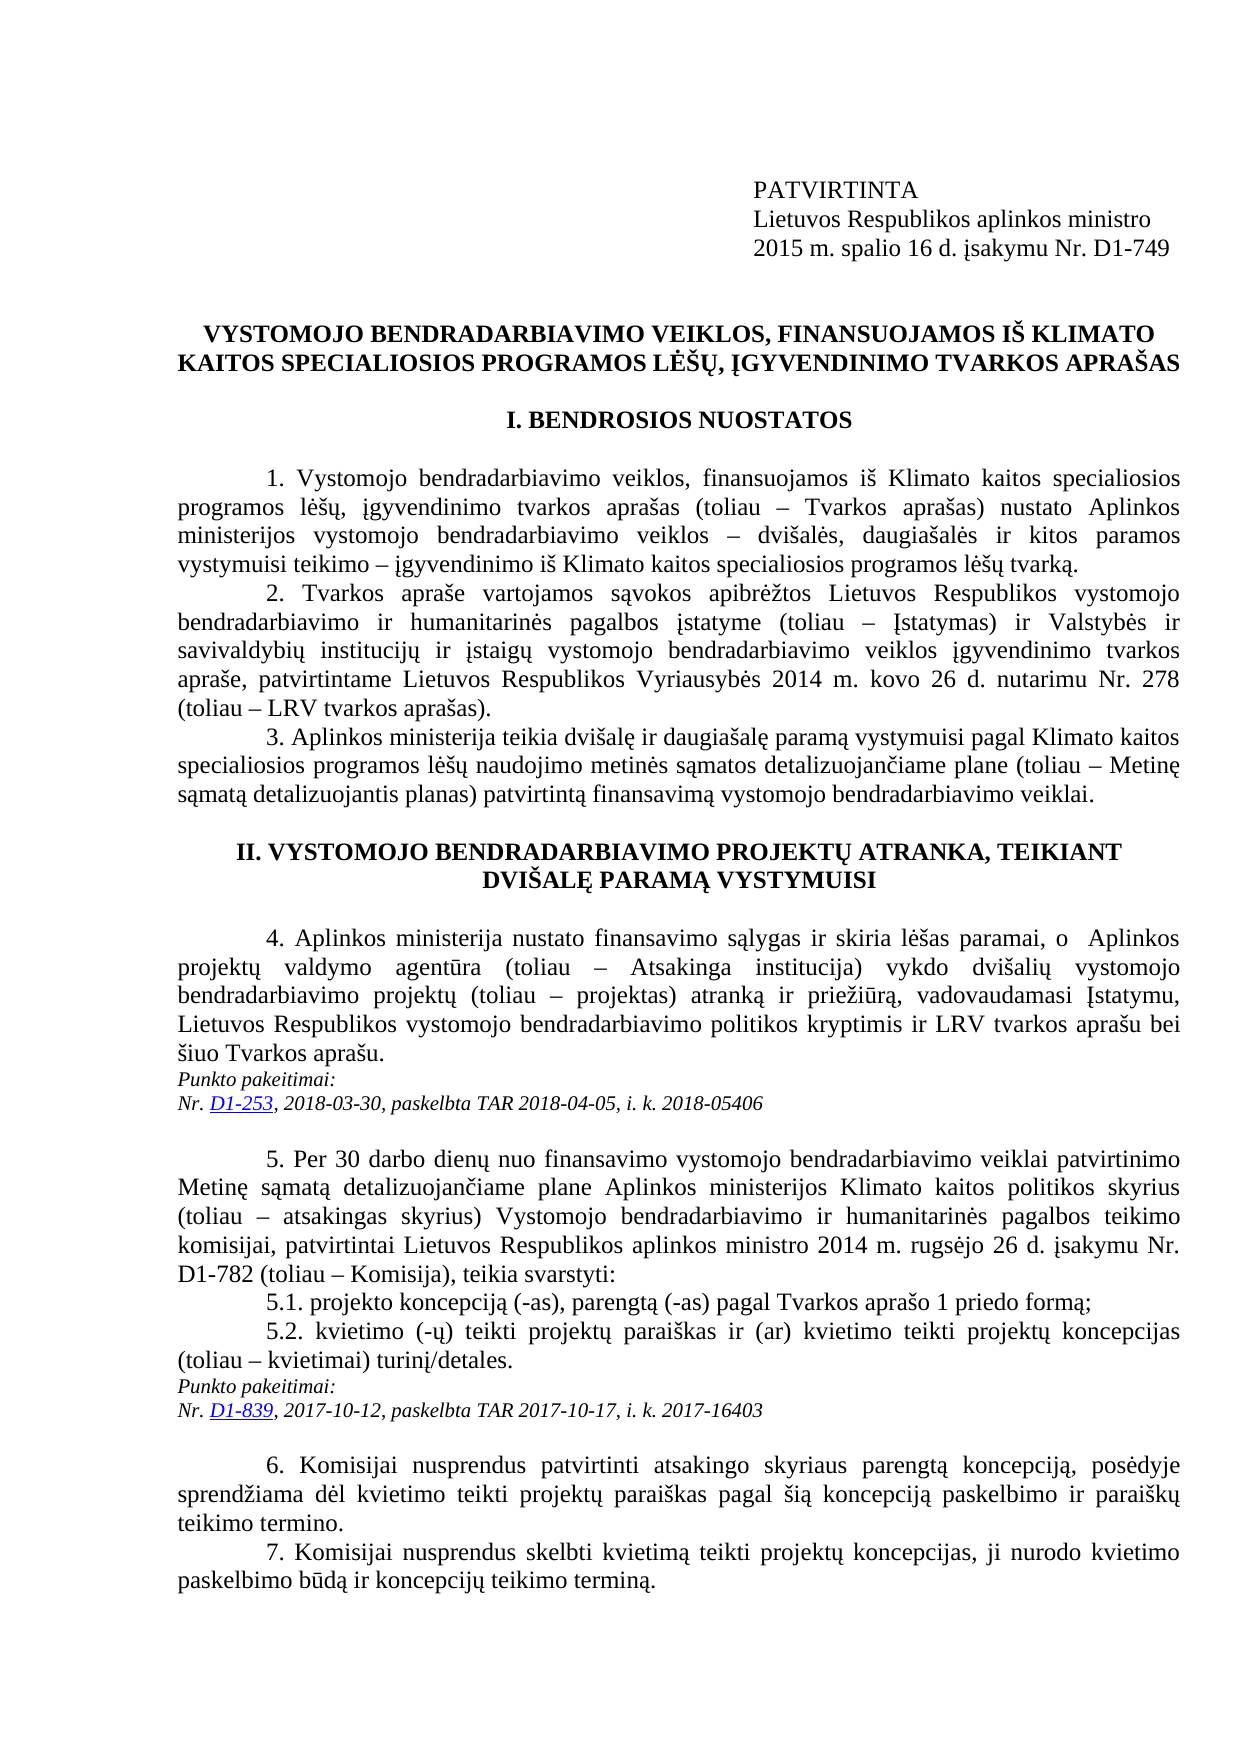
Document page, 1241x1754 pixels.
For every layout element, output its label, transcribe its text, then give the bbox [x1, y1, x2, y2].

text 5.2. kvietimo (-ų) teikti projektų paraiškas ir (ar) kvietimo teikti projektų koncepcijas (toliau – kvietimai) turinį/detales. [177, 1316, 1181, 1374]
text Punkto pakeitimai: [177, 1067, 1181, 1091]
text VYSTOMOJO BENDRADARBIAVIMO VEIKLOS, FINANSUOJAMOS IŠ KLIMATO KAITOS SPECIALIOSIOS PROGRAMOS LĖŠŲ, ĮGYVENDINIMO TVARKOS APRAŠAS [177, 319, 1181, 377]
text 2. Tvarkos apraše vartojamos sąvokos apibrėžtos Lietuvos Respublikos vystomojo bendradarbiavimo ir humanitarinės pagalbos įstatyme (toliau – Įstatymas) ir Valstybės ir savivaldybių institucijų ir įstaigų vystomojo bendradarbiavimo veiklos įgyvendinimo tvarkos apraše, patvirtintame Lietuvos Respublikos Vyriausybės 2014 m. kovo 26 d. nutarimu Nr. 278 (toliau – LRV tvarkos aprašas). [177, 578, 1181, 722]
text 1. Vystomojo bendradarbiavimo veiklos, finansuojamos iš Klimato kaitos specialiosios programos lėšų, įgyvendinimo tvarkos aprašas (toliau – Tvarkos aprašas) nustato Aplinkos ministerijos vystomojo bendradarbiavimo veiklos – dvišalės, daugiašalės ir kitos paramos vystymuisi teikimo – įgyvendinimo iš Klimato kaitos specialiosios programos lėšų tvarką. [177, 463, 1181, 578]
text 3. Aplinkos ministerija teikia dvišalę ir daugiašalę paramą vystymuisi pagal Klimato kaitos specialiosios programos lėšų naudojimo metinės sąmatos detalizuojančiame plane (toliau – Metinę sąmatą detalizuojantis planas) patvirtintą finansavimą vystomojo bendradarbiavimo veiklai. [177, 722, 1181, 808]
text II. VYSTOMOJO BENDRADARBIAVIMO PROJEKTŲ ATRANKA, TEIKIANT DVIŠALĘ PARAMĄ VYSTYMUISI [177, 837, 1181, 894]
text 7. Komisijai nusprendus skelbti kvietimą teikti projektų koncepcijas, ji nurodo kvietimo paskelbimo būdą ir koncepcijų teikimo terminą. [177, 1537, 1181, 1594]
text Lietuvos Respublikos aplinkos ministro [753, 204, 1181, 233]
text I. BENDROSIOS NUOSTATOS [177, 406, 1181, 434]
text Nr. D1-839, 2017-10-12, paskelbta TAR 2017-10-17, i. k. 2017-16403 [177, 1398, 1181, 1422]
text Punkto pakeitimai: [177, 1374, 1181, 1398]
text 4. Aplinkos ministerija nustato finansavimo sąlygas ir skiria lėšas paramai, o Aplinkos projektų valdymo agentūra (toliau – Atsakinga institucija) vykdo dvišalių vystomojo bendradarbiavimo projektų (toliau – projektas) atranką ir priežiūrą, vadovaudamasi Įstatymu, Lietuvos Respublikos vystomojo bendradarbiavimo politikos kryptimis ir LRV tvarkos aprašu bei šiuo Tvarkos aprašu. [177, 923, 1181, 1067]
text 5.1. projekto koncepciją (-as), parengtą (-as) pagal Tvarkos aprašo 1 priedo formą; [177, 1287, 1181, 1316]
text 5. Per 30 darbo dienų nuo finansavimo vystomojo bendradarbiavimo veiklai patvirtinimo Metinę sąmatą detalizuojančiame plane Aplinkos ministerijos Klimato kaitos politikos skyrius (toliau – atsakingas skyrius) Vystomojo bendradarbiavimo ir humanitarinės pagalbos teikimo komisijai, patvirtintai Lietuvos Respublikos aplinkos ministro 2014 m. rugsėjo 26 d. įsakymu Nr. D1-782 (toliau – Komisija), teikia svarstyti: [177, 1144, 1181, 1287]
text 2015 m. spalio 16 d. įsakymu Nr. D1-749 [753, 233, 1181, 262]
text 6. Komisijai nusprendus patvirtinti atsakingo skyriaus parengtą koncepciją, posėdyje sprendžiama dėl kvietimo teikti projektų paraiškas pagal šią koncepciją paskelbimo ir paraiškų teikimo termino. [177, 1451, 1181, 1537]
text Nr. D1-253, 2018-03-30, paskelbta TAR 2018-04-05, i. k. 2018-05406 [177, 1091, 1181, 1115]
text PATVIRTINTA [753, 176, 1181, 204]
